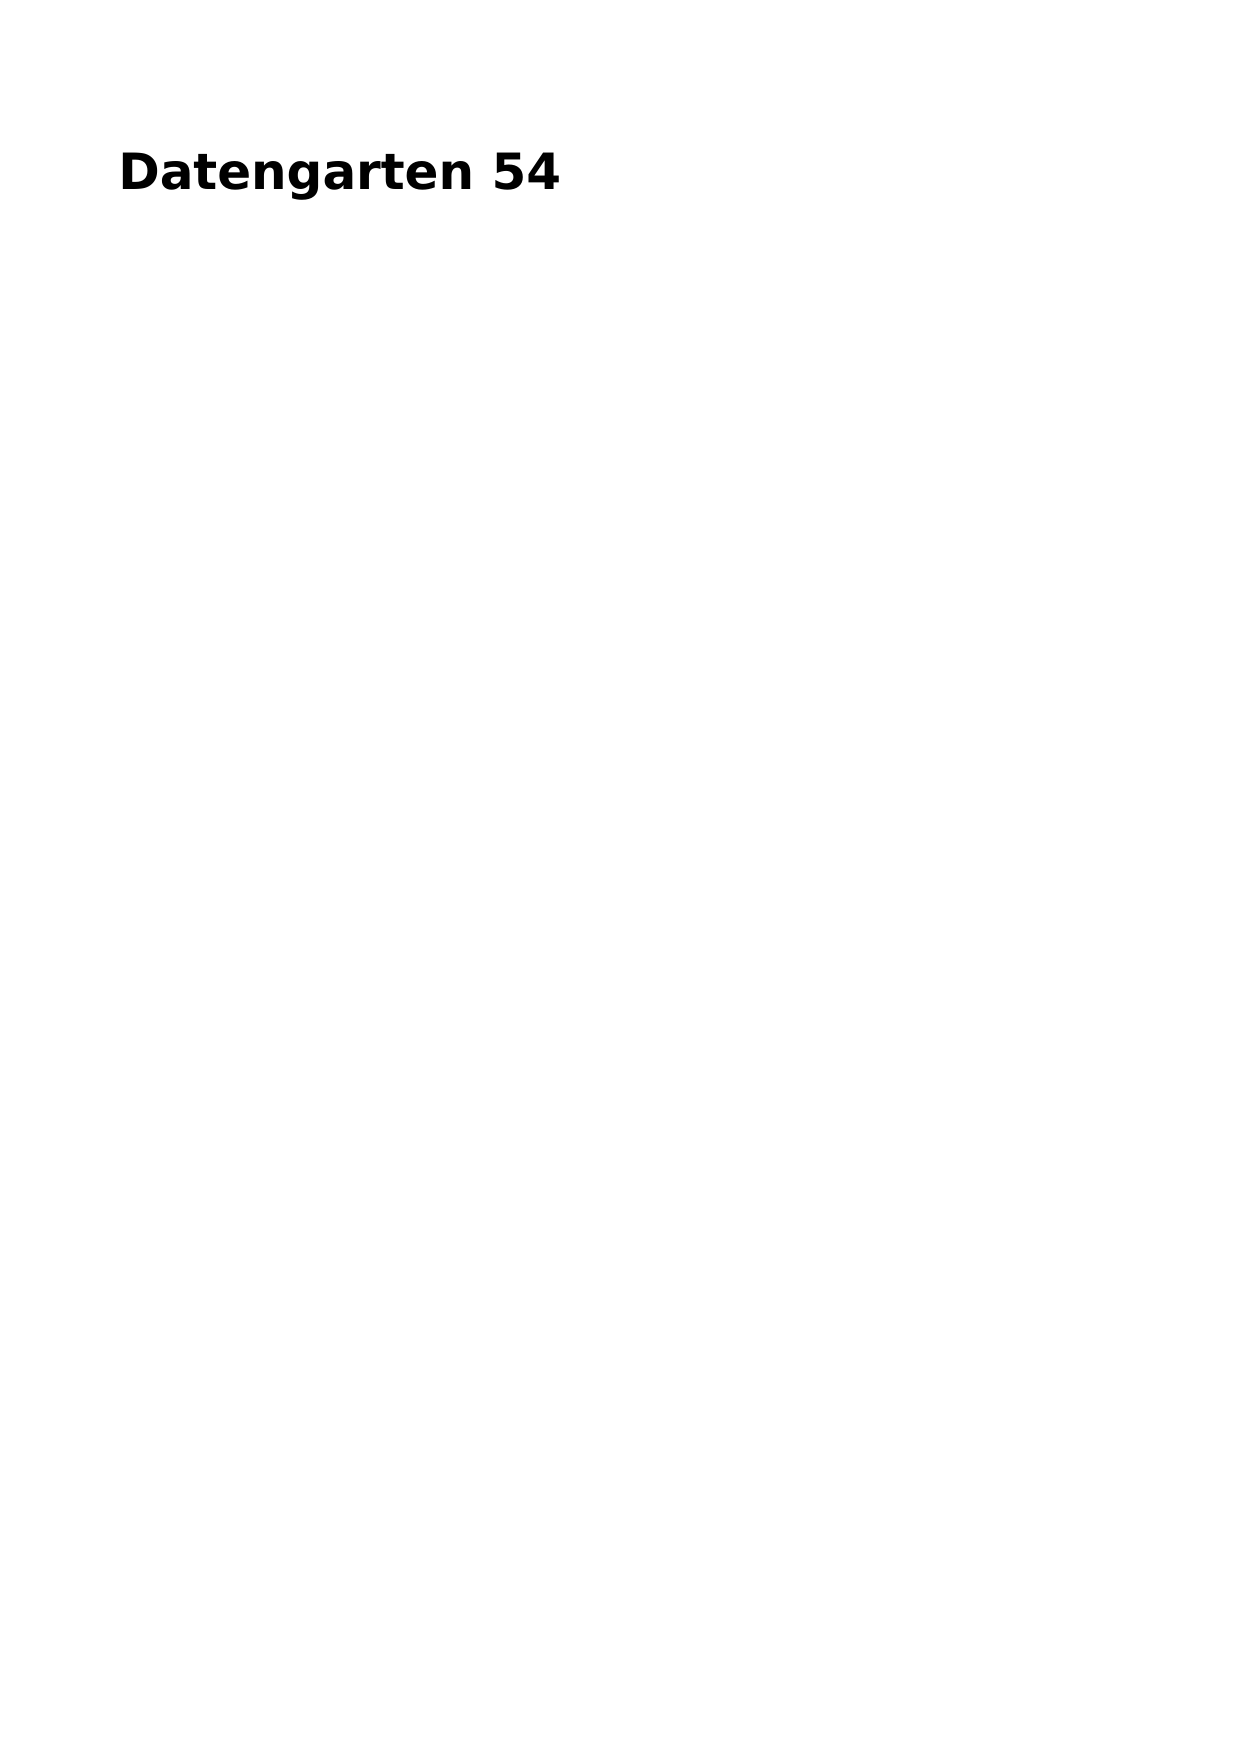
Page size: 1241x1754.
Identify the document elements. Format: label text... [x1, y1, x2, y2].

subtitle Datengarten 54 [118, 143, 1122, 201]
